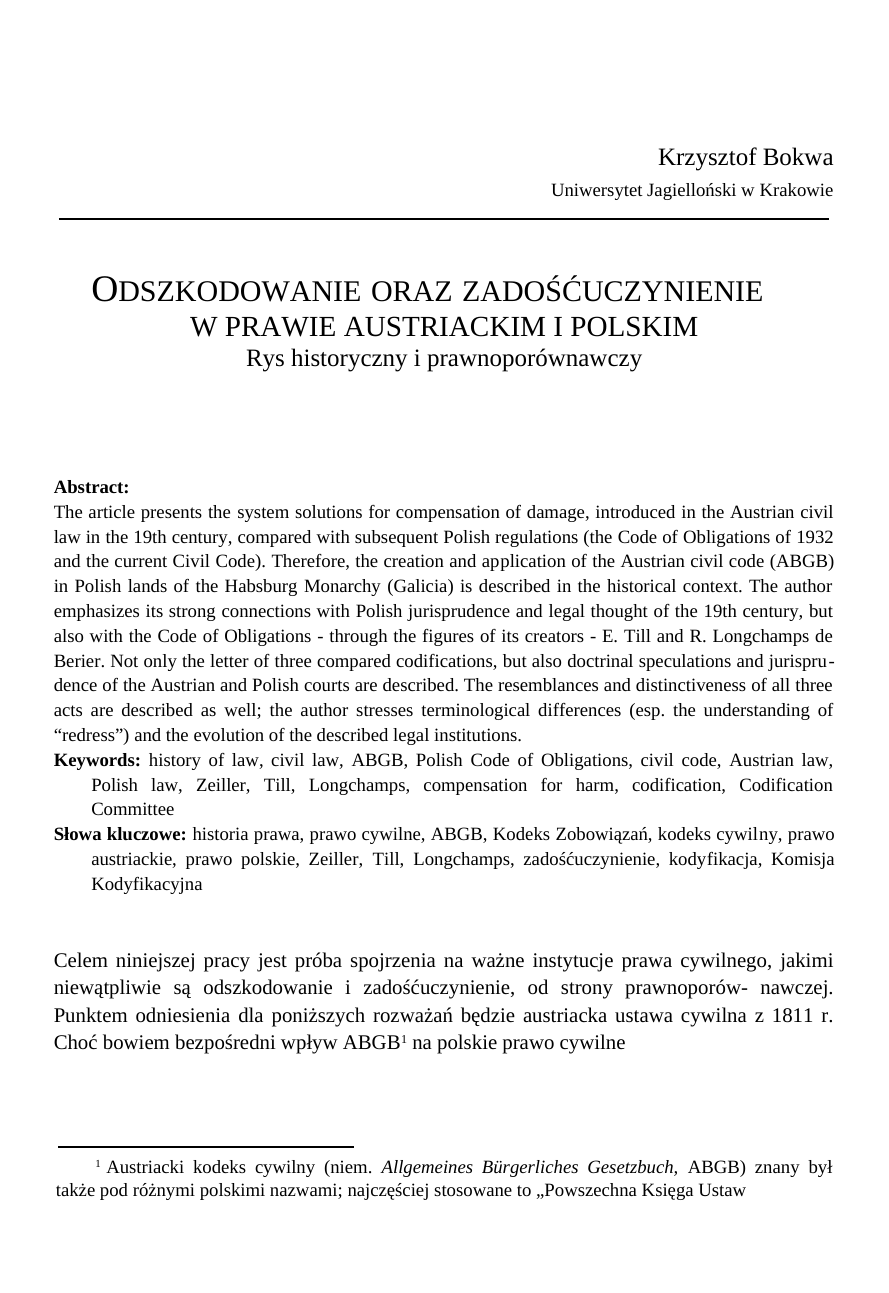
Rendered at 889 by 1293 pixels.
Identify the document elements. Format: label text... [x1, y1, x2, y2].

text Abstract: [53, 476, 834, 498]
text Krzysztof Bokwa [517, 142, 833, 171]
text Słowa kluczowe: historia prawa, prawo cywilne, ABGB, Kodeks Zobowiązań, kodeks cywil­ny, prawo austriackie, prawo polskie, Zeiller, Till, Longchamps, zadośćuczynienie, kody­fikacja, Komisja Kodyfikacyjna [53, 823, 834, 894]
text Keywords: history of law, civil law, ABGB, Polish Code of Obligations, civil code, Austrian law, Polish law, Zeiller, Till, Longchamps, compensation for harm, codification, Codification Committee [53, 749, 834, 820]
text 1 Austriacki kodeks cywilny (niem. Allgemeines Bürgerliches Gesetzbuch, ABGB) znany był także pod różnymi polskimi nazwami; najczęściej stosowane to „Powszechna Księga Ustaw [56, 1156, 832, 1201]
text Celem niniejszej pracy jest próba spojrzenia na ważne instytucje prawa cywilnego, jakimi niewątpliwie są odszkodowanie i zadośćuczynienie, od strony prawnoporów- nawczej. Punktem odniesienia dla poniższych rozważań będzie austriacka ustawa cywilna z 1811 r. Choć bowiem bezpośredni wpływ ABGB1 na polskie prawo cywilne [53, 947, 834, 1054]
subtitle Odszkodowanie oraz zadośćuczynienie [53, 266, 834, 309]
text The article presents the system solutions for compensation of damage, introduced in the Austrian civil law in the 19th century, compared with subsequent Polish regulations (the Code of Obligations of 1932 and the current Civil Code). Therefore, the creation and ap­plication of the Austrian civil code (ABGB) in Polish lands of the Habsburg Monarchy (Galicia) is described in the historical context. The author emphasizes its strong connections with Polish jurisprudence and legal thought of the 19th century, but also with the Code of Obligations - through the figures of its creators - E. Till and R. Longchamps de Berier. Not only the letter of three compared codifications, but also doctrinal speculations and jurispru­dence of the Austrian and Polish courts are described. The resemblances and distinctiveness of all three acts are described as well; the author stresses terminological differences (esp. the understanding of “redress”) and the evolution of the described legal institutions. [53, 501, 834, 746]
subtitle Rys historyczny i prawnoporównawczy [53, 343, 834, 372]
text Uniwersytet Jagielloński w Krakowie [517, 179, 833, 201]
subtitle W PRAWIE AUSTRIACKIM I POLSKIM [53, 309, 834, 343]
